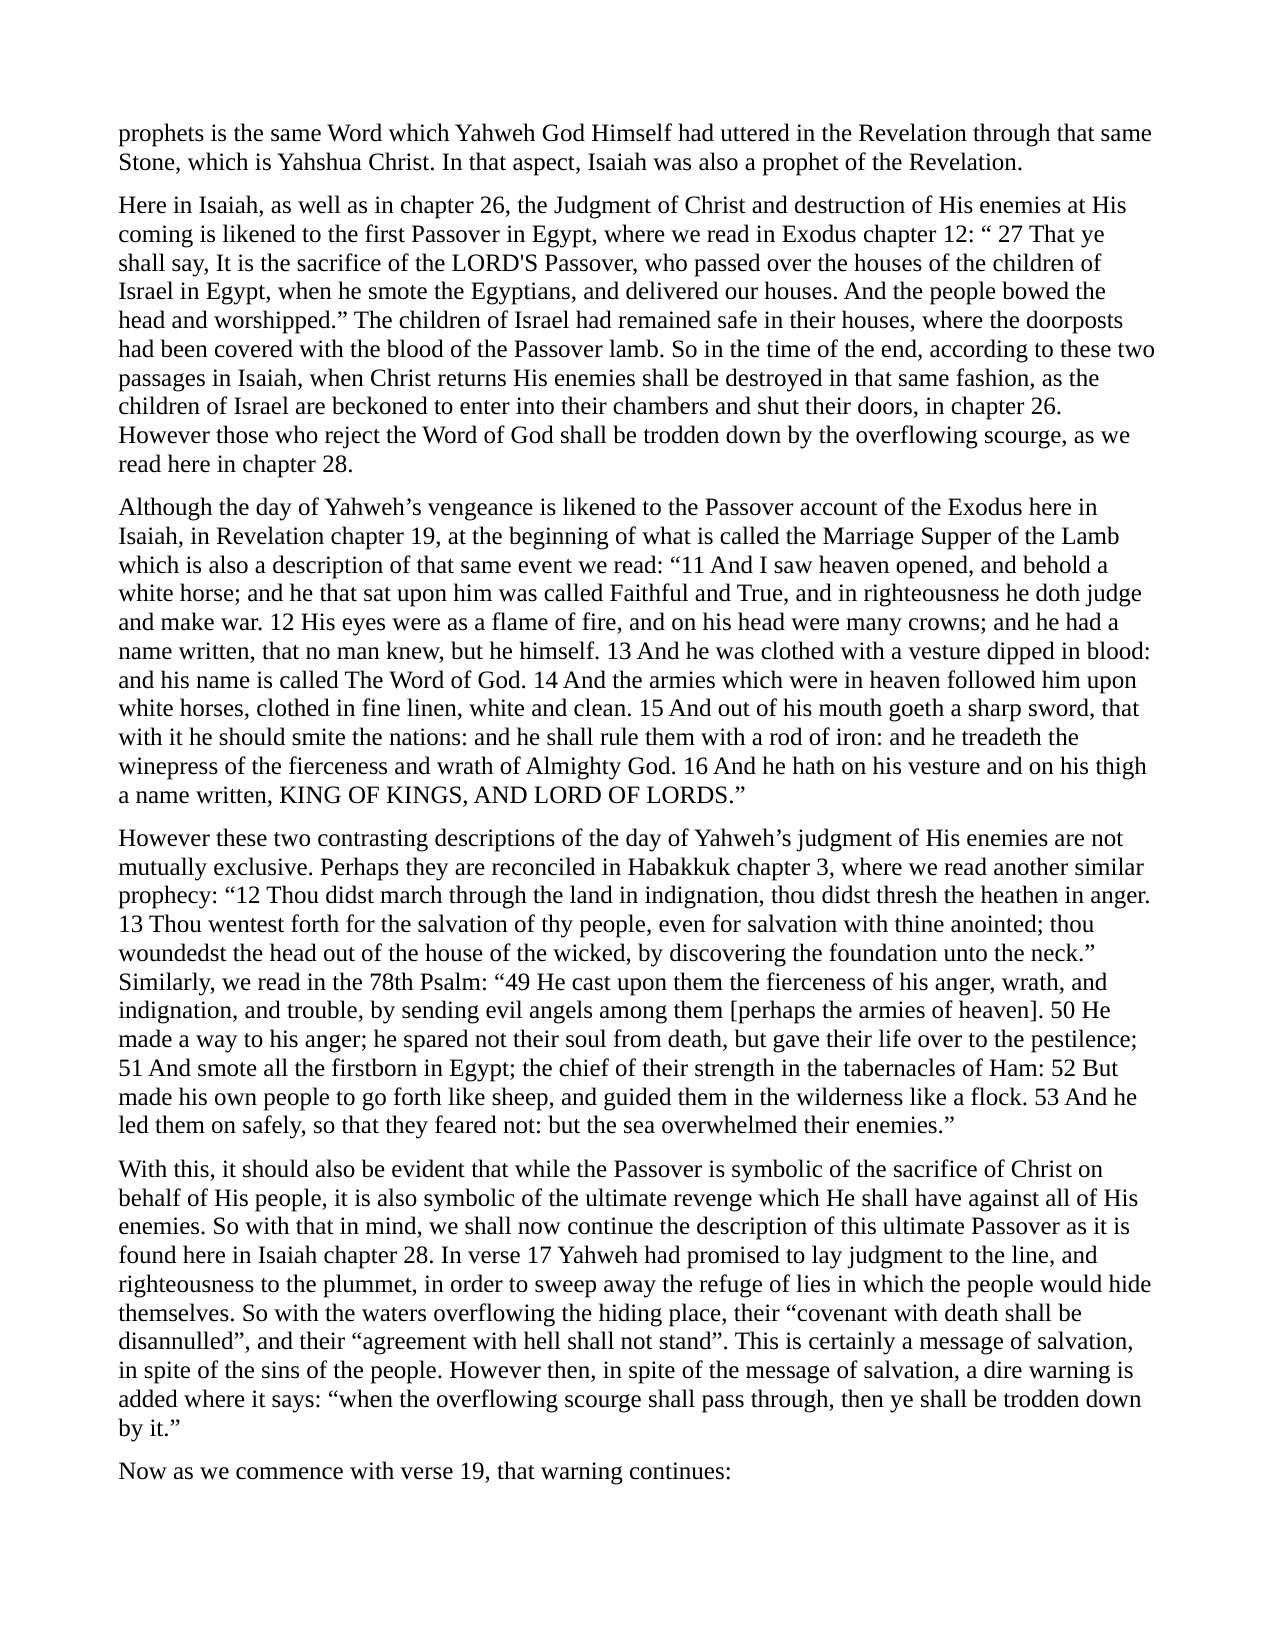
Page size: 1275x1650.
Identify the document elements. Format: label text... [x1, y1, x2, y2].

text With this, it should also be evident that while the Passover is symbolic of the sacrifice of Christ on behalf of His people, it is also symbolic of the ultimate revenge which He shall have against all of His enemies. So with that in mind, we shall now continue the description of this ultimate Passover as it is found here in Isaiah chapter 28. In verse 17 Yahweh had promised to lay judgment to the line, and righteousness to the plummet, in order to sweep away the refuge of lies in which the people would hide themselves. So with the waters overflowing the hiding place, their “covenant with death shall be disannulled”, and their “agreement with hell shall not stand”. This is certainly a message of salvation, in spite of the sins of the people. However then, in spite of the message of salvation, a dire warning is added where it says: “when the overflowing scourge shall pass through, then ye shall be trodden down by it.” [118, 1154, 1157, 1441]
text prophets is the same Word which Yahweh God Himself had uttered in the Revelation through that same Stone, which is Yahshua Christ. In that aspect, Isaiah was also a prophet of the Revelation. [118, 118, 1157, 176]
text However these two contrasting descriptions of the day of Yahweh’s judgment of His enemies are not mutually exclusive. Perhaps they are reconciled in Habakkuk chapter 3, where we read another similar prophecy: “12 Thou didst march through the land in indignation, thou didst thresh the heathen in anger. 13 Thou wentest forth for the salvation of thy people, even for salvation with thine anointed; thou woundedst the head out of the house of the wicked, by discovering the foundation unto the neck.” Similarly, we read in the 78th Psalm: “49 He cast upon them the fierceness of his anger, wrath, and indignation, and trouble, by sending evil angels among them [perhaps the armies of heaven]. 50 He made a way to his anger; he spared not their soul from death, but gave their life over to the pestilence; 51 And smote all the firstborn in Egypt; the chief of their strength in the tabernacles of Ham: 52 But made his own people to go forth like sheep, and guided them in the wilderness like a flock. 53 And he led them on safely, so that they feared not: but the sea overwhelmed their enemies.” [118, 823, 1157, 1139]
text Although the day of Yahweh’s vengeance is likened to the Passover account of the Exodus here in Isaiah, in Revelation chapter 19, at the beginning of what is called the Marriage Supper of the Lamb which is also a description of that same event we read: “11 And I saw heaven opened, and behold a white horse; and he that sat upon him was called Faithful and True, and in righteousness he doth judge and make war. 12 His eyes were as a flame of fire, and on his head were many crowns; and he had a name written, that no man knew, but he himself. 13 And he was clothed with a vesture dipped in blood: and his name is called The Word of God. 14 And the armies which were in heaven followed him upon white horses, clothed in fine linen, white and clean. 15 And out of his mouth goeth a sharp sword, that with it he should smite the nations: and he shall rule them with a rod of iron: and he treadeth the winepress of the fierceness and wrath of Almighty God. 16 And he hath on his vesture and on his thigh a name written, KING OF KINGS, AND LORD OF LORDS.” [118, 492, 1157, 808]
text Now as we commence with verse 19, that warning continues: [118, 1456, 1157, 1485]
text Here in Isaiah, as well as in chapter 26, the Judgment of Christ and destruction of His enemies at His coming is likened to the first Passover in Egypt, where we read in Exodus chapter 12: “ 27 That ye shall say, It is the sacrifice of the LORD'S Passover, who passed over the houses of the children of Israel in Egypt, when he smote the Egyptians, and delivered our houses. And the people bowed the head and worshipped.” The children of Israel had remained safe in their houses, where the doorposts had been covered with the blood of the Passover lamb. So in the time of the end, according to these two passages in Isaiah, when Christ returns His enemies shall be destroyed in that same fashion, as the children of Israel are beckoned to enter into their chambers and shut their doors, in chapter 26. However those who reject the Word of God shall be trodden down by the overflowing scourge, as we read here in chapter 28. [118, 190, 1157, 478]
